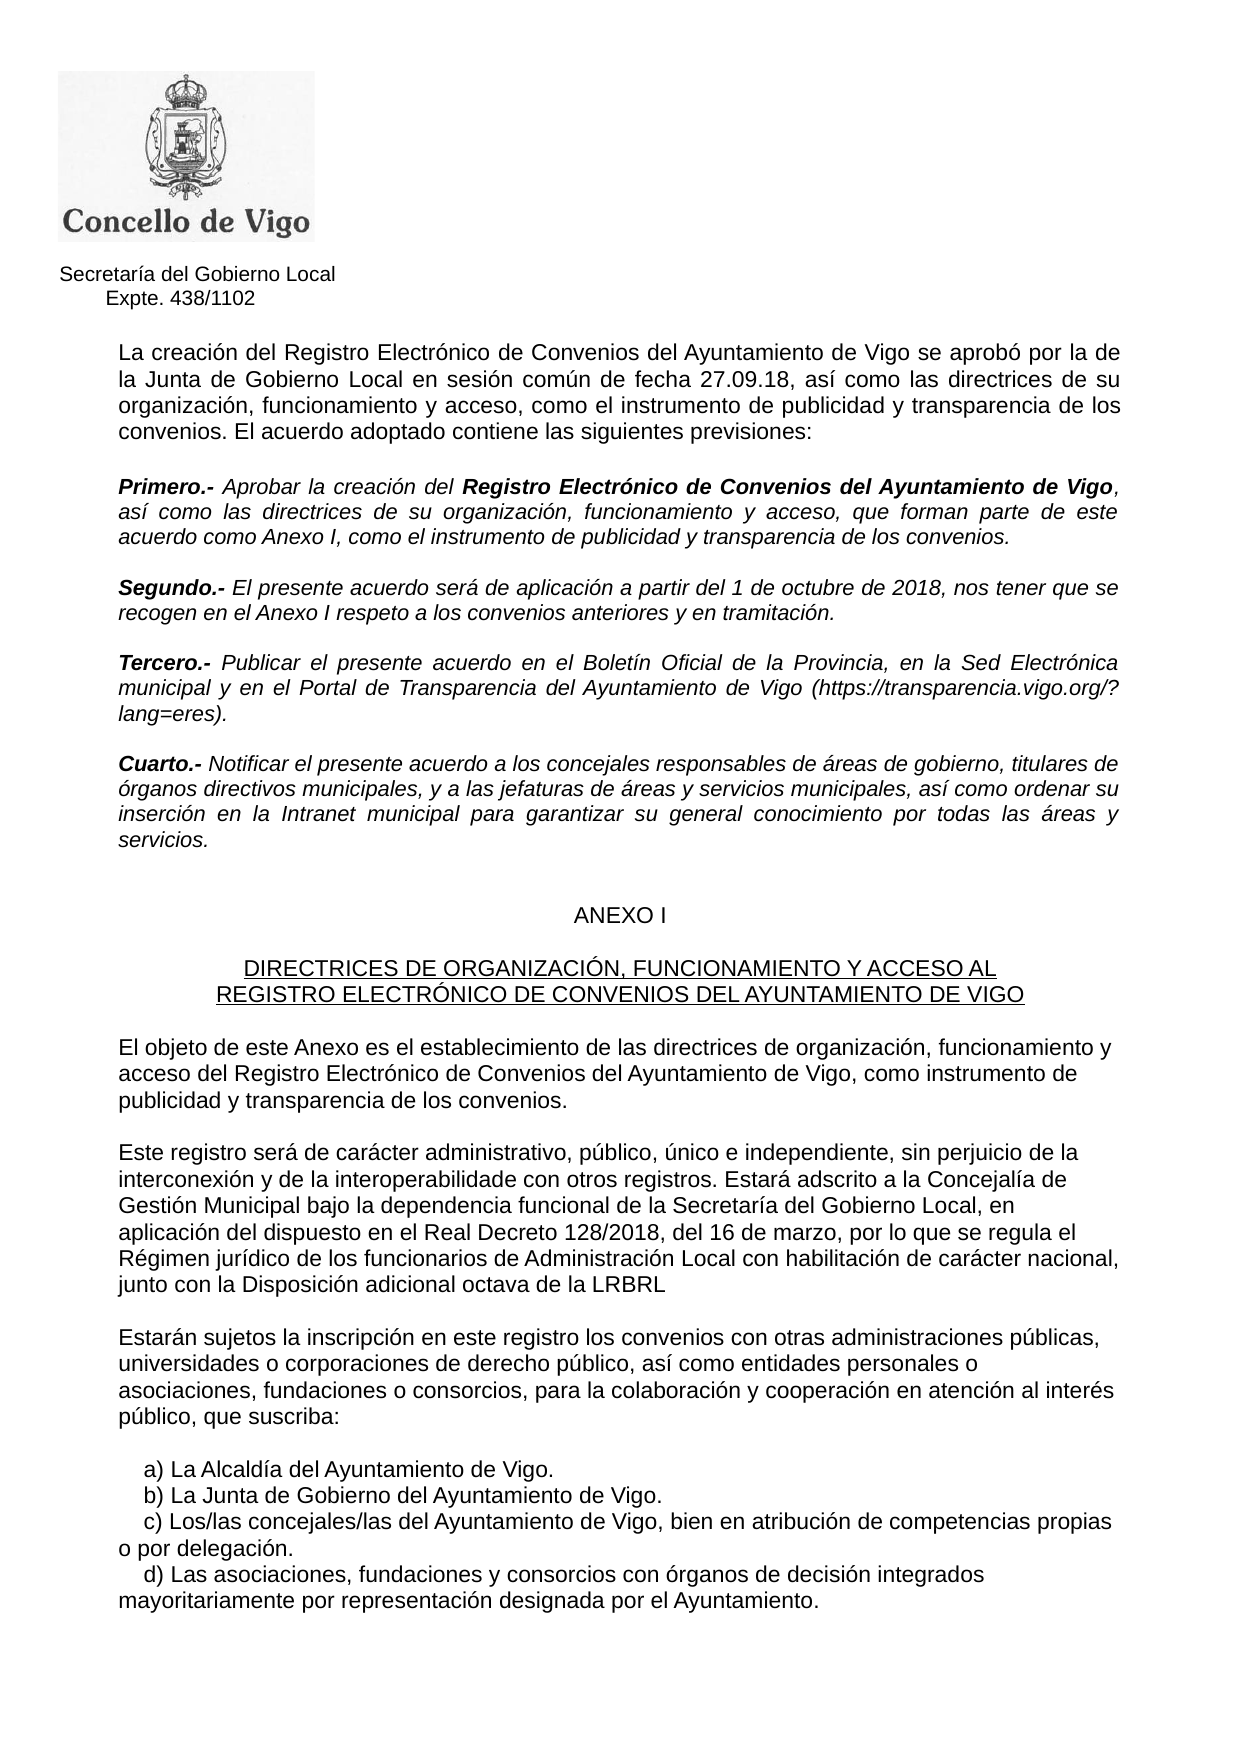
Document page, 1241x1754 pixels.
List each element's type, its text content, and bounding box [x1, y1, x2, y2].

picture [57, 71, 315, 242]
text a) La Alcaldía del Ayuntamiento de Vigo. [118, 1456, 1122, 1482]
text ANEXO I [118, 902, 1122, 928]
text d) Las asociaciones, fundaciones y consorcios con órganos de decisión integrados mayoritariamente por representación designada por el Ayuntamiento. [118, 1561, 1122, 1614]
text Cuarto.- Notificar el presente acuerdo a los concejales responsables de áreas de gobierno, titulares de órganos directivos municipales, y a las jefaturas de áreas y servicios municipales, así como ordenar su inserción en la Intranet municipal para garantizar su general conocimiento por todas las áreas y servicios. [118, 751, 1122, 852]
text Primero.- Aprobar la creación del Registro Electrónico de Convenios del Ayuntamiento de Vigo, así como las directrices de su organización, funcionamiento y acceso, que forman parte de este acuerdo como Anexo I, como el instrumento de publicidad y transparencia de los convenios. [118, 474, 1122, 549]
text El objeto de este Anexo es el establecimiento de las directrices de organización, funcionamiento y acceso del Registro Electrónico de Convenios del Ayuntamiento de Vigo, como instrumento de publicidad y transparencia de los convenios. [118, 1034, 1122, 1113]
text Estarán sujetos la inscripción en este registro los convenios con otras administraciones públicas, universidades o corporaciones de derecho público, así como entidades personales o asociaciones, fundaciones o consorcios, para la colaboración y cooperación en atención al interés público, que suscriba: [118, 1324, 1122, 1429]
text Este registro será de carácter administrativo, público, único e independiente, sin perjuicio de la interconexión y de la interoperabilidade con otros registros. Estará adscrito a la Concejalía de Gestión Municipal bajo la dependencia funcional de la Secretaría del Gobierno Local, en aplicación del dispuesto en el Real Decreto 128/2018, del 16 de marzo, por lo que se regula el Régimen jurídico de los funcionarios de Administración Local con habilitación de carácter nacional, junto con la Disposición adicional octava de la LRBRL [118, 1139, 1122, 1297]
text Tercero.- Publicar el presente acuerdo en el Boletín Oficial de la Provincia, en la Sed Electrónica municipal y en el Portal de Transparencia del Ayuntamiento de Vigo (https://transparencia.vigo.org/?lang=eres). [118, 650, 1122, 726]
text REGISTRO ELECTRÓNICO DE CONVENIOS DEL AYUNTAMIENTO DE VIGO [118, 981, 1122, 1008]
text b) La Junta de Gobierno del Ayuntamiento de Vigo. [118, 1482, 1122, 1508]
text Segundo.- El presente acuerdo será de aplicación a partir del 1 de octubre de 2018, nos tener que se recogen en el Anexo I respeto a los convenios anteriores y en tramitación. [118, 574, 1122, 625]
text c) Los/las concejales/las del Ayuntamiento de Vigo, bien en atribución de competencias propias o por delegación. [118, 1508, 1122, 1561]
text La creación del Registro Electrónico de Convenios del Ayuntamiento de Vigo se aprobó por la de la Junta de Gobierno Local en sesión común de fecha 27.09.18, así como las directrices de su organización, funcionamiento y acceso, como el instrumento de publicidad y transparencia de los convenios. El acuerdo adoptado contiene las siguientes previsiones: [118, 339, 1122, 445]
text DIRECTRICES DE ORGANIZACIÓN, FUNCIONAMIENTO Y ACCESO AL [118, 955, 1122, 981]
